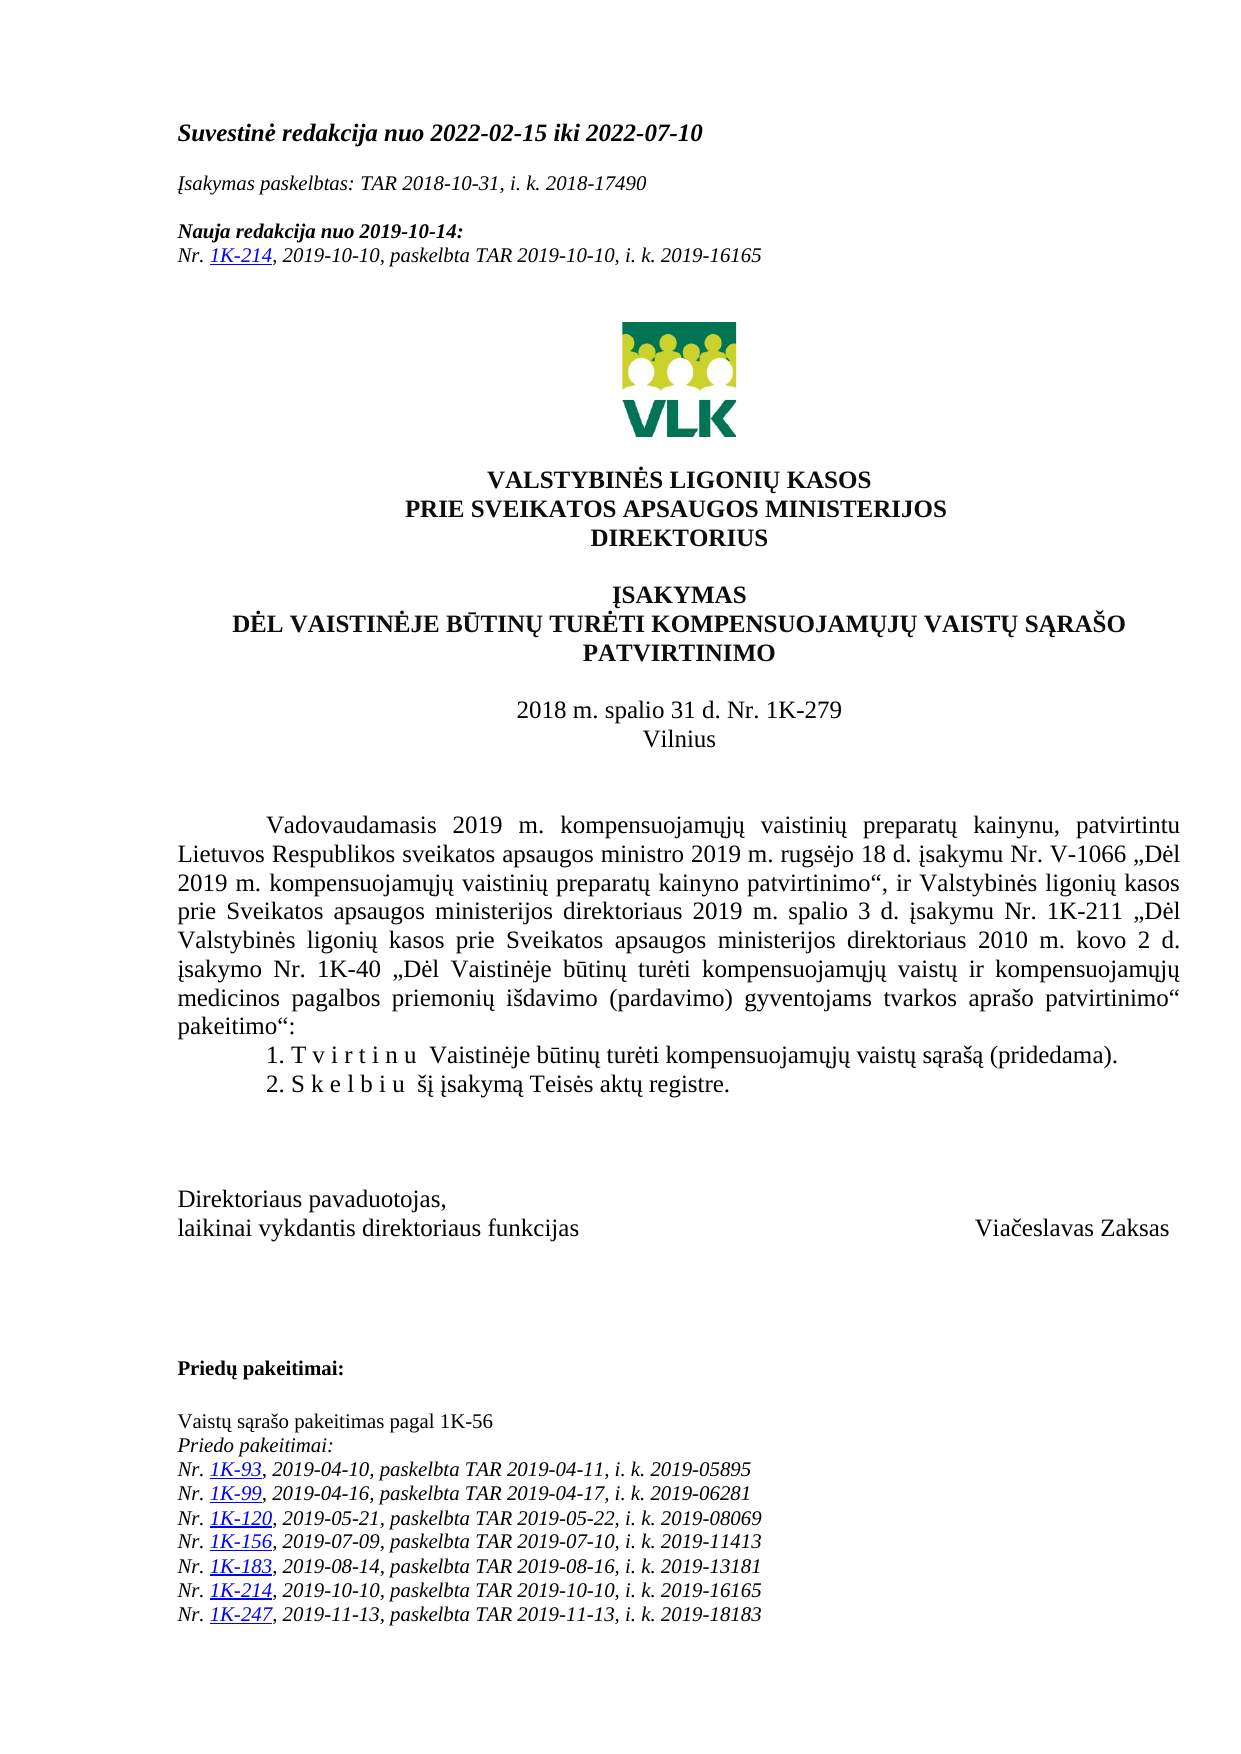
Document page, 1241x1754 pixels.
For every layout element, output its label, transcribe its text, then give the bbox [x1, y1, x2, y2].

text Direktoriaus pavaduotojas, [177, 1184, 1181, 1213]
text Nr. 1K-214, 2019-10-10, paskelbta TAR 2019-10-10, i. k. 2019-16165 [177, 1578, 1181, 1602]
text Nr. 1K-183, 2019-08-14, paskelbta TAR 2019-08-16, i. k. 2019-13181 [177, 1553, 1181, 1578]
text Vaistų sąrašo pakeitimas pagal 1K-56 [177, 1409, 1181, 1433]
text ĮSAKYMAS [177, 580, 1181, 609]
text DĖL VAISTINĖJE BŪTINŲ TURĖTI KOMPENSUOJAMŲJŲ VAISTŲ SĄRAŠO PATVIRTINIMO [177, 609, 1181, 666]
text laikinai vykdantis direktoriaus funkcijas Viačeslavas Zaksas [177, 1213, 1181, 1241]
text DIREKTORIUS [177, 523, 1181, 551]
text Įsakymas paskelbtas: TAR 2018-10-31, i. k. 2018-17490 [177, 171, 1181, 195]
text Nr. 1K-99, 2019-04-16, paskelbta TAR 2019-04-17, i. k. 2019-06281 [177, 1481, 1181, 1505]
text Nr. 1K-214, 2019-10-10, paskelbta TAR 2019-10-10, i. k. 2019-16165 [177, 243, 1181, 267]
text 2018 m. spalio 31 d. Nr. 1K-279 [177, 695, 1181, 724]
text 1. T v i r t i n u Vaistinėje būtinų turėti kompensuojamųjų vaistų sąrašą (pridedama). [177, 1040, 1181, 1069]
text Priedo pakeitimai: [177, 1433, 1181, 1457]
text Nr. 1K-120, 2019-05-21, paskelbta TAR 2019-05-22, i. k. 2019-08069 [177, 1505, 1181, 1529]
text Nr. 1K-156, 2019-07-09, paskelbta TAR 2019-07-10, i. k. 2019-11413 [177, 1529, 1181, 1553]
text Suvestinė redakcija nuo 2022-02-15 iki 2022-07-10 [177, 118, 1181, 147]
text Nr. 1K-247, 2019-11-13, paskelbta TAR 2019-11-13, i. k. 2019-18183 [177, 1602, 1181, 1626]
text Vilnius [177, 724, 1181, 753]
text VALSTYBINĖS LIGONIŲ KASOS [177, 465, 1181, 494]
text Nr. 1K-93, 2019-04-10, paskelbta TAR 2019-04-11, i. k. 2019-05895 [177, 1457, 1181, 1481]
text Priedų pakeitimai: [177, 1356, 1181, 1380]
text Nauja redakcija nuo 2019-10-14: [177, 219, 1181, 243]
text PRIE SVEIKATOS APSAUGOS MINISTERIJOS [177, 494, 1181, 523]
text Vadovaudamasis 2019 m. kompensuojamųjų vaistinių preparatų kainynu, patvirtintu Lietuvos Respublikos sveikatos apsaugos ministro 2019 m. rugsėjo 18 d. įsakymu Nr. V-1066 „Dėl 2019 m. kompensuojamųjų vaistinių preparatų kainyno patvirtinimo“, ir Valstybinės ligonių kasos prie Sveikatos apsaugos ministerijos direktoriaus 2019 m. spalio 3 d. įsakymu Nr. 1K-211 „Dėl Valstybinės ligonių kasos prie Sveikatos apsaugos ministerijos direktoriaus 2010 m. kovo 2 d. įsakymo Nr. 1K-40 „Dėl Vaistinėje būtinų turėti kompensuojamųjų vaistų ir kompensuojamųjų medicinos pagalbos priemonių išdavimo (pardavimo) gyventojams tvarkos aprašo patvirtinimo“ pakeitimo“: [177, 810, 1181, 1040]
text 2. S k e l b i u šį įsakymą Teisės aktų registre. [177, 1069, 1181, 1098]
